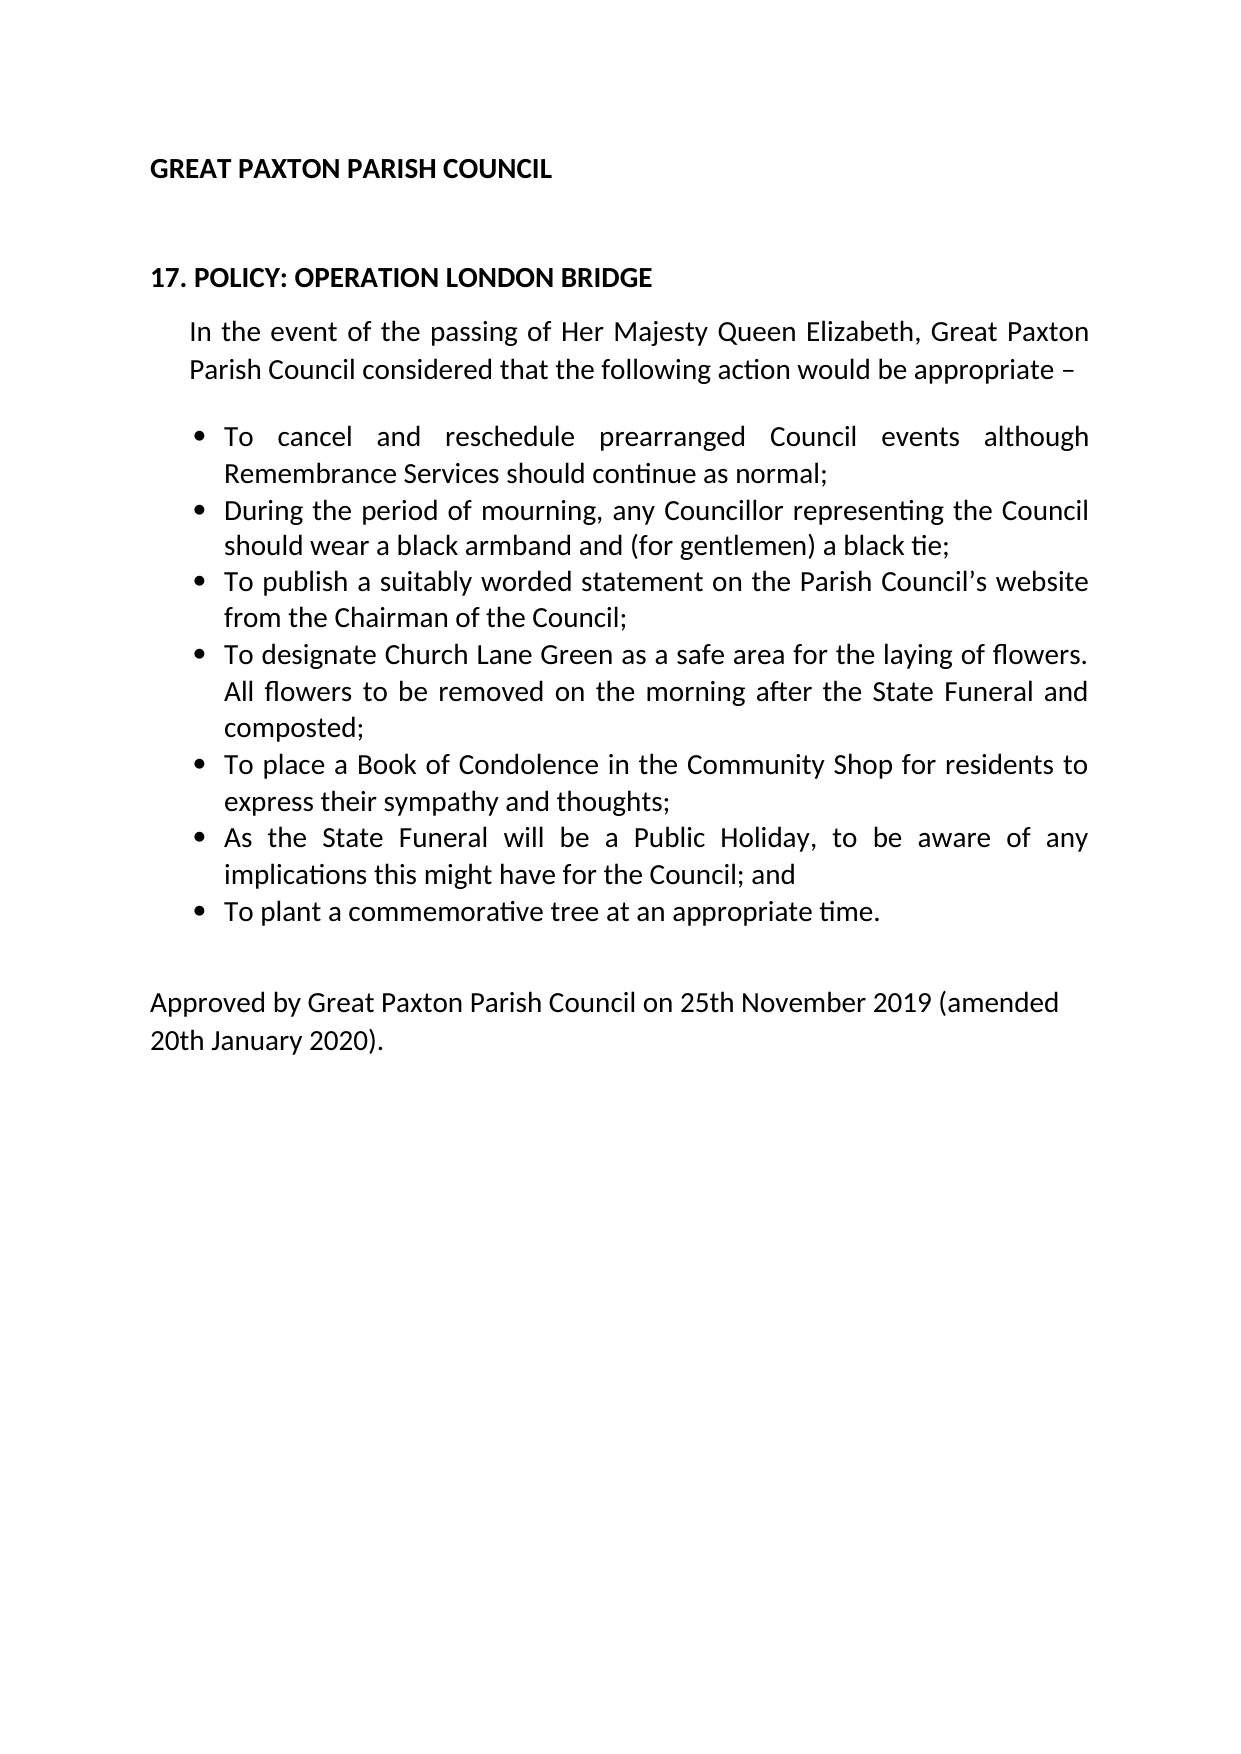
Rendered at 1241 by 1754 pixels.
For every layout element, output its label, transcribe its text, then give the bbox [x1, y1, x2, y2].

list To designate Church Lane Green as a safe area for the laying of flowers. All flowers to be removed on the morning after the State Funeral and composted; [194, 636, 1090, 745]
list To publish a suitably worded statement on the Parish Council’s website from the Chairman of the Council; [194, 563, 1090, 635]
list As the State Funeral will be a Public Holiday, to be aware of any implications this might have for the Council; and [194, 819, 1090, 892]
text 17. POLICY: OPERATION LONDON BRIDGE [150, 259, 1090, 294]
list To place a Book of Condolence in the Community Shop for residents to express their sympathy and thoughts; [194, 746, 1090, 818]
text In the event of the passing of Her Majesty Queen Elizabeth, Great Paxton Parish Council considered that the following action would be appropriate – [189, 313, 1090, 386]
text Approved by Great Paxton Parish Council on 25th November 2019 (amended 20th January 2020). [150, 984, 1090, 1057]
list To cancel and reschedule prearranged Council events although Remembrance Services should continue as normal; [194, 418, 1090, 491]
list During the period of mourning, any Councillor representing the Council should wear a black armband and (for gentlemen) a black tie; [194, 492, 1090, 563]
text GREAT PAXTON PARISH COUNCIL [150, 150, 1090, 186]
list To plant a commemorative tree at an appropriate time. [194, 893, 1090, 928]
